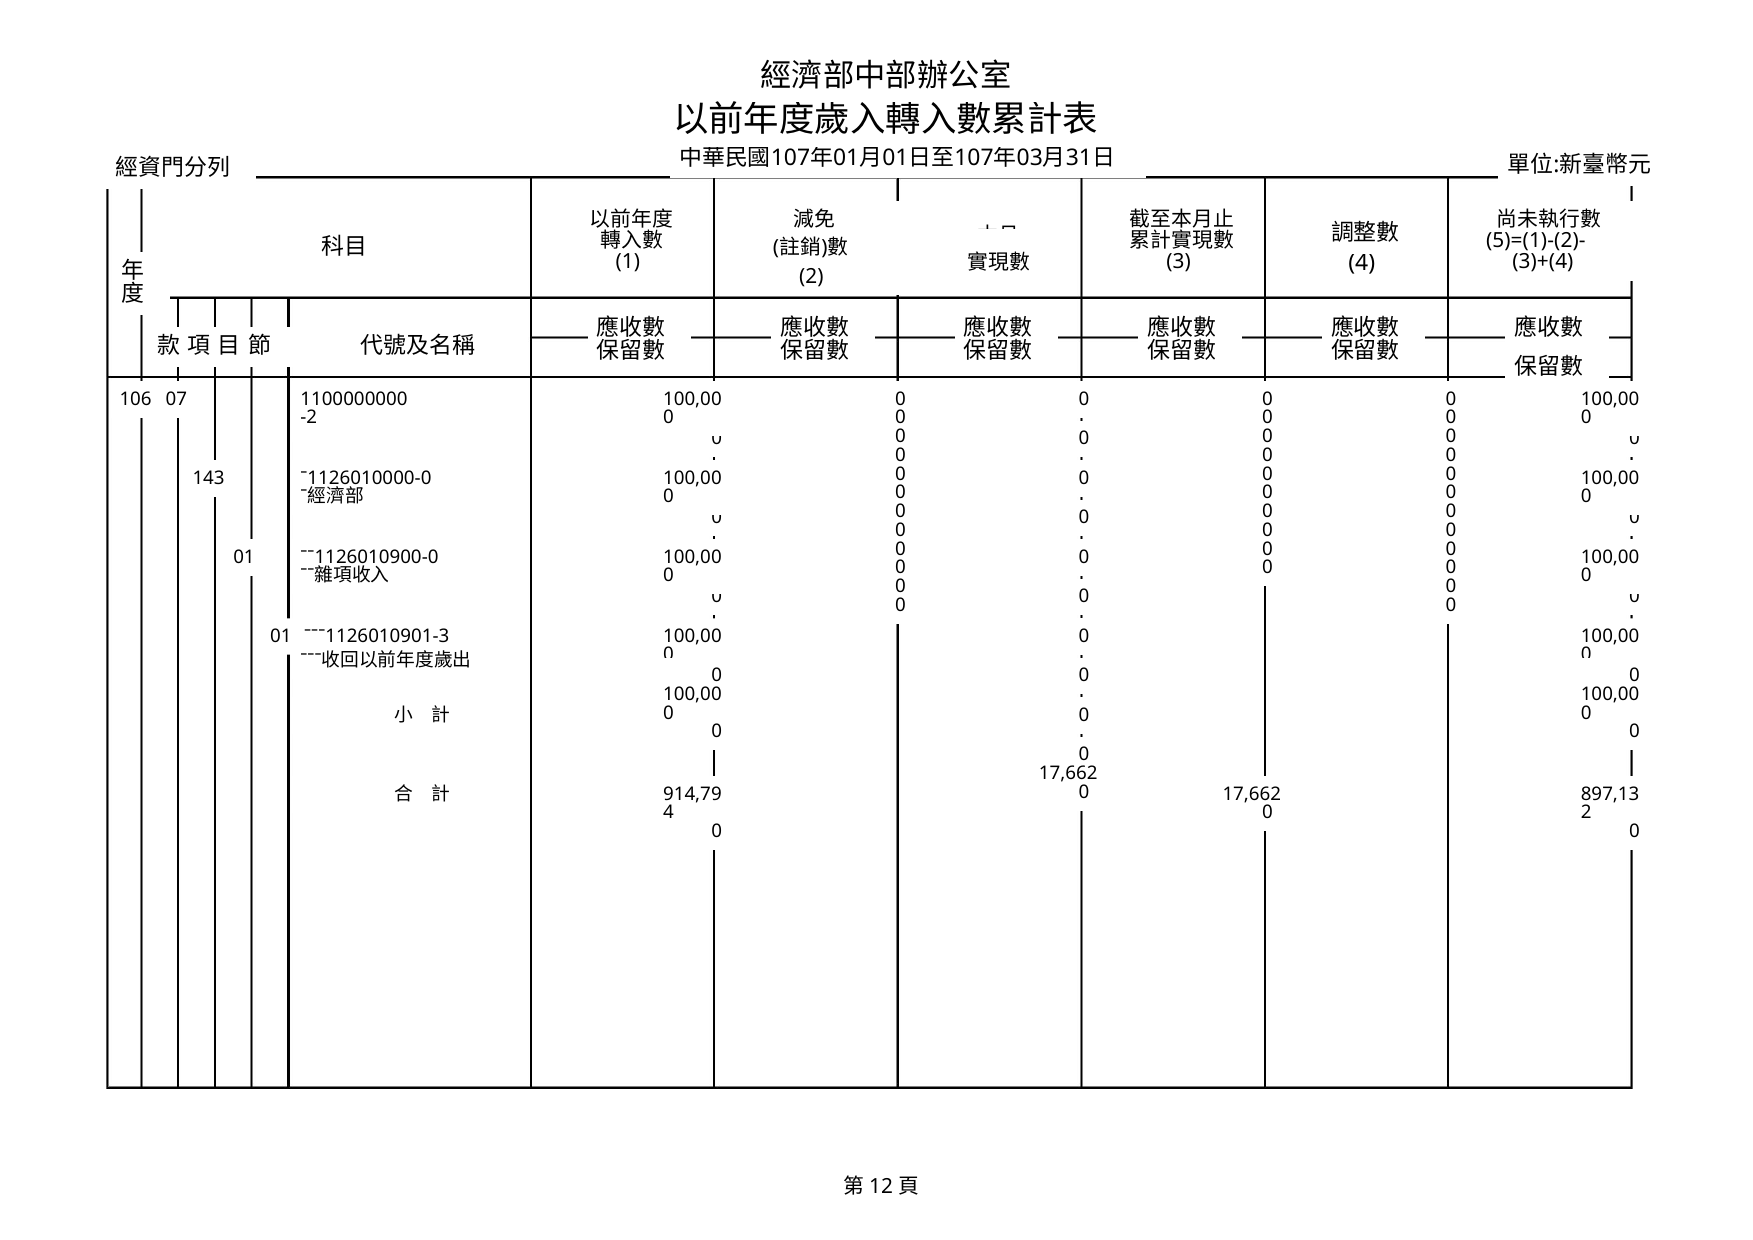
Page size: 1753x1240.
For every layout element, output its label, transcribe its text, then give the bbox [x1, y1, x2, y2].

text (註銷)數 [773, 238, 1050, 258]
text 0 [711, 823, 731, 841]
text 尚未執行數 [1496, 210, 1625, 231]
text 0 [1262, 409, 1281, 427]
text 0 [1078, 667, 1097, 685]
text 0 [1078, 783, 1098, 802]
text 0 [1629, 436, 1648, 448]
text 0 [895, 409, 914, 427]
text 0 [895, 521, 914, 540]
text 0 [1445, 484, 1464, 502]
text ˉˉˉ收回以前年度歲出 [300, 652, 519, 670]
text 經資門分列 [115, 157, 247, 180]
text 累計實現數 [1129, 231, 1248, 252]
text 0 [1078, 588, 1097, 606]
text 應收數 [1514, 317, 1600, 340]
text 單位:新臺幣元 [1507, 154, 1673, 178]
text 0 [1445, 577, 1464, 596]
text 0 [1078, 627, 1097, 646]
text 保留數 [1514, 356, 1600, 379]
text 調整數 [1331, 222, 1416, 245]
text 143 [192, 469, 229, 488]
text 保留數 [1147, 340, 1233, 363]
text 0 [895, 390, 914, 409]
text 100,000 [663, 390, 731, 427]
text 0 [1445, 559, 1464, 577]
text 0 [1445, 409, 1464, 427]
text 100,000 [663, 685, 731, 723]
text 0 [1262, 559, 1281, 577]
text 應收數 [964, 317, 1049, 340]
text ˉˉ1126010900-0 [300, 548, 451, 567]
text 0 [1629, 594, 1648, 606]
text 保留數 [780, 340, 866, 363]
text 0 [895, 484, 914, 502]
text 0 [1445, 446, 1464, 465]
text 減免 [794, 210, 1035, 229]
text 100,000 [663, 627, 731, 658]
text 914,794 [663, 785, 731, 823]
text 轉入數 [600, 231, 686, 252]
text 0 [1445, 502, 1464, 521]
text 0 [1078, 548, 1097, 567]
text 合 [300, 785, 423, 804]
text 0 [1078, 706, 1097, 725]
text 0 [895, 502, 914, 521]
text 應收數 [780, 317, 866, 340]
text 度 [122, 283, 161, 307]
text 100,000 [663, 469, 731, 507]
text 0 [711, 515, 731, 527]
text (5)=(1)-(2)- [1486, 231, 1625, 252]
text 100,000 [1581, 469, 1648, 507]
text 100,000 [1581, 548, 1648, 586]
text 0 [1262, 446, 1281, 465]
text 0 [1445, 390, 1464, 409]
text 0 [1078, 429, 1097, 448]
text 1100000000-2 [300, 390, 413, 427]
text 01 ˉˉˉ1126010901-3 [270, 627, 469, 646]
text (1) [615, 252, 686, 272]
text 0 [711, 436, 731, 448]
text 0 [895, 596, 914, 615]
text (2) [799, 272, 1050, 287]
text 01 [233, 548, 261, 567]
text 0 [1262, 502, 1281, 521]
text ˉ1126010000-0 [300, 469, 432, 488]
text 第 12 頁 [843, 1177, 940, 1197]
text 0 [1262, 465, 1281, 484]
text 0 [1262, 540, 1281, 559]
text 實現數 [967, 258, 1050, 272]
text 100,000 [1581, 627, 1648, 658]
text 保留數 [964, 340, 1049, 363]
text 0 [1445, 540, 1464, 559]
text 保留數 [1331, 340, 1416, 363]
text 應收數 [1331, 317, 1416, 340]
text 17,662 [1039, 764, 1098, 783]
text 應收數 [1147, 317, 1233, 340]
text 0 [1629, 823, 1648, 841]
text 0 [1445, 465, 1464, 484]
text 小 計 [300, 706, 461, 725]
text 0 [1445, 521, 1464, 540]
text 0 [1629, 723, 1648, 742]
text 0 [1445, 596, 1464, 615]
text 106 07 [119, 390, 188, 409]
picture [106, 176, 1633, 1089]
text 17,662 [1222, 785, 1281, 804]
text 0 [1078, 746, 1098, 764]
text 0 [1262, 804, 1281, 823]
text 截至本月止 [1129, 210, 1248, 231]
text 0 [895, 465, 914, 484]
text 0 [1262, 521, 1281, 540]
text 0 [1629, 515, 1648, 527]
text 以前年度 [589, 210, 686, 231]
text 中華民國107年01月01日至107年03月31日 [679, 147, 1137, 169]
text 0 [1445, 427, 1464, 446]
text 代號及名稱 [361, 335, 492, 358]
text 0 [1629, 667, 1648, 685]
text 0 [1078, 508, 1097, 527]
text 以前年度歲入轉入數累計表 [673, 103, 1145, 138]
text 0 [1262, 427, 1281, 446]
text ˉ經濟部 [300, 488, 432, 507]
text 計 [432, 785, 461, 804]
text 0 [1078, 390, 1097, 409]
text 0 [711, 594, 731, 606]
text 經濟部中部辦公室 [760, 61, 1041, 93]
text (3)+(4) [1512, 252, 1625, 272]
text (4) [1348, 254, 1399, 275]
text 0 [895, 446, 914, 465]
text 0 [1078, 469, 1097, 488]
text ˉˉ雜項收入 [300, 567, 451, 586]
text 897,132 [1581, 785, 1648, 823]
text 0 [895, 540, 914, 559]
text 保留數 [597, 340, 682, 363]
text 0 [895, 559, 914, 577]
text 0 [711, 667, 731, 685]
text 0 [711, 723, 731, 742]
text 100,000 [1581, 685, 1648, 723]
text 款 項 目 節 [157, 335, 307, 358]
text 0 [1262, 484, 1281, 502]
text 科目 [322, 236, 384, 259]
text 100,000 [1581, 390, 1648, 427]
text 0 [895, 427, 914, 446]
text 應收數 [597, 317, 682, 340]
text 年 [122, 261, 161, 283]
text 0 [895, 577, 914, 596]
text 100,000 [663, 548, 731, 586]
text (3) [1166, 252, 1248, 272]
text 0 [1262, 390, 1281, 409]
